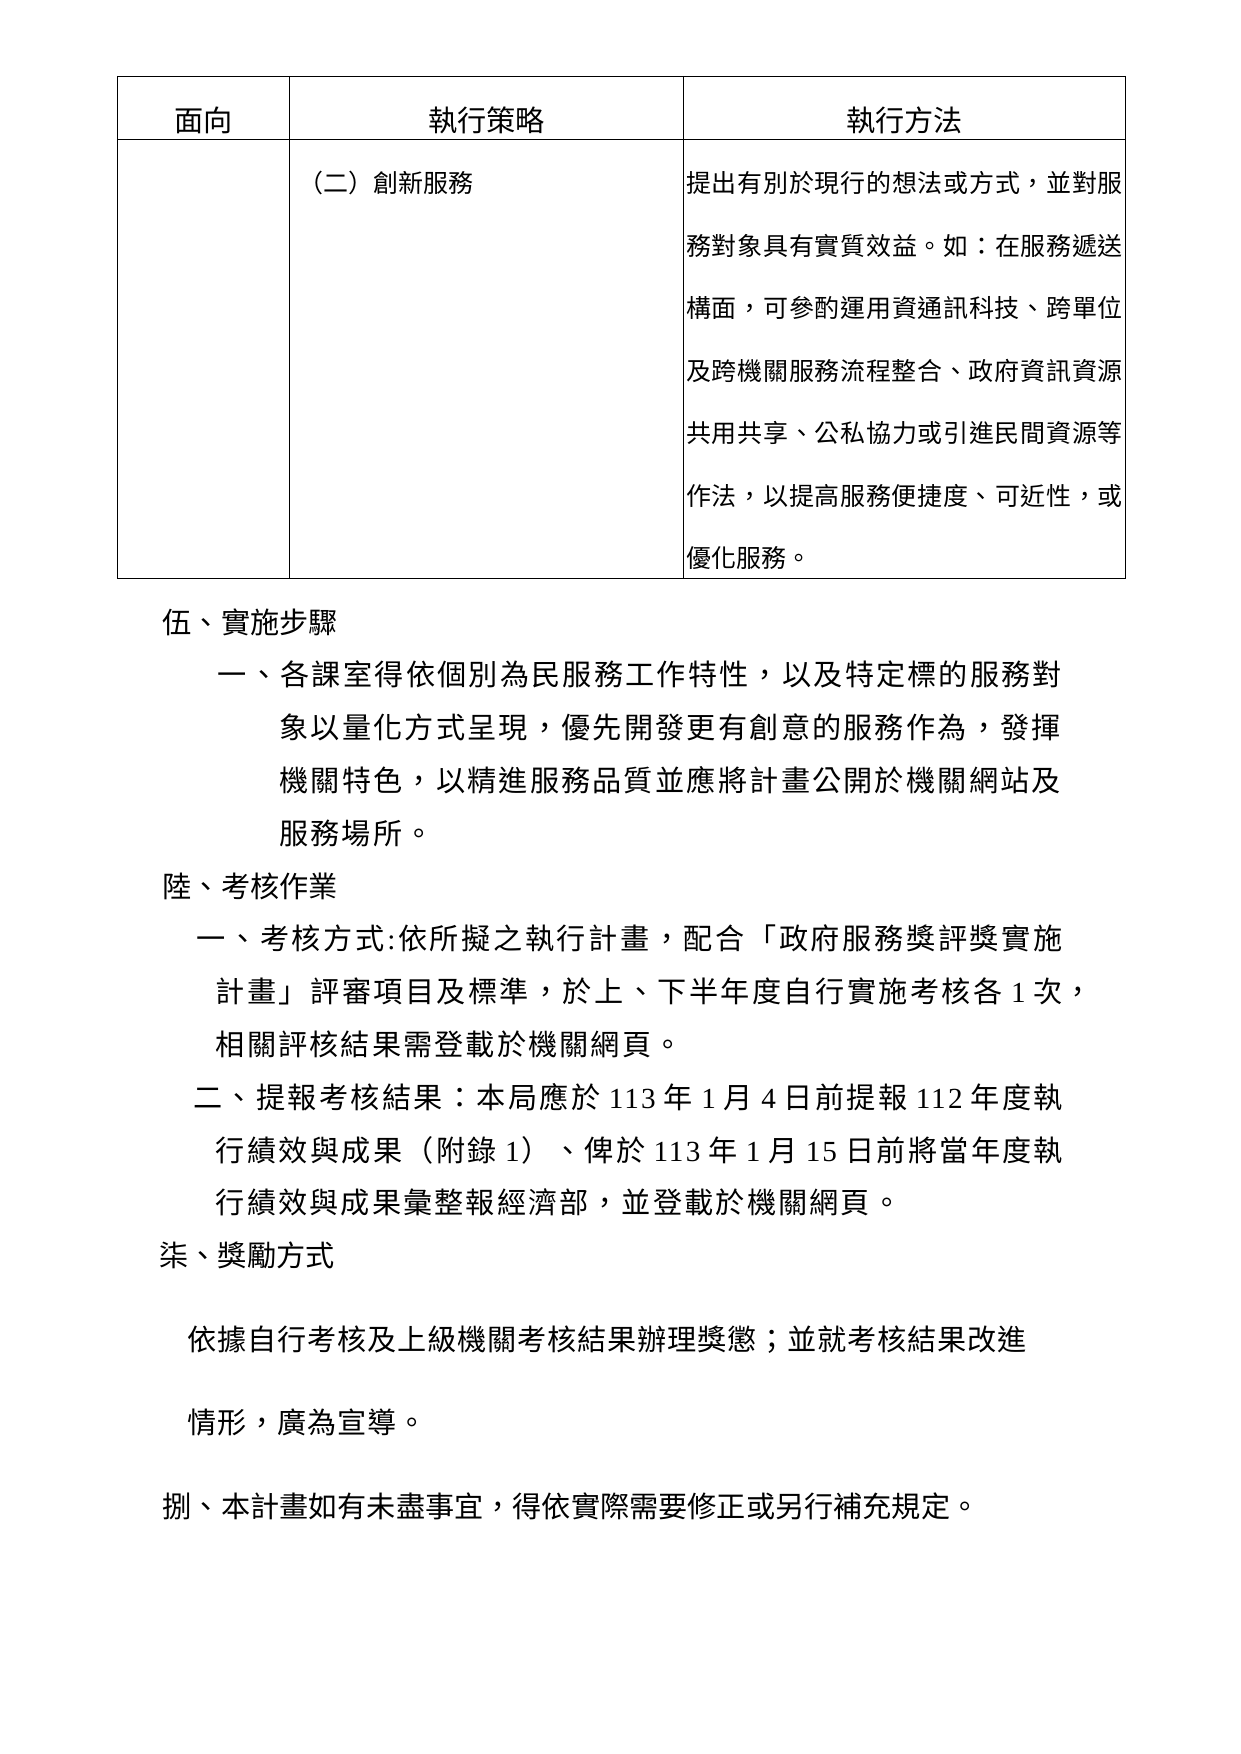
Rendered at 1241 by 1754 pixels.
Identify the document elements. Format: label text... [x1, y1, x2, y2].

text 伍、實施步驟 [162, 579, 1063, 641]
text 二、提報考核結果：本局應於113年1月4日前提報112年度執行績效與成果（附錄1）、俾於113年1月15日前將當年度執行績效與成果彙整報經濟部，並登載於機關網頁。 [145, 1074, 1063, 1222]
table_header 執行方法 [684, 77, 1125, 139]
text 一、考核方式:依所擬之執行計畫，配合「政府服務獎評獎實施 計畫」評審項目及標準，於上、下半年度自行實施考核各1次，相關評核結果需登載於機關網頁。 [145, 916, 1063, 1064]
text 一、各課室得依個別為民服務工作特性，以及特定標的服務對象以量化方式呈現，優先開發更有創意的服務作為，發揮機關特色，以精進服務品質並應將計畫公開於機關網站及服務場所。 [218, 652, 1063, 853]
text 依據自行考核及上級機關考核結果辦理獎懲；並就考核結果改進 [162, 1296, 1063, 1358]
text 捌、本計畫如有未盡事宜，得依實際需要修正或另行補充規定。 [162, 1463, 1063, 1525]
table_cell [118, 140, 289, 578]
table_header 面向 [118, 77, 289, 139]
table_cell （二）創新服務 [290, 140, 683, 578]
table_header 執行策略 [290, 77, 683, 139]
text 柒、獎勵方式 [145, 1233, 1063, 1275]
text 情形，廣為宣導。 [162, 1379, 1063, 1442]
table_cell 提出有別於現行的想法或方式，並對服務對象具有實質效益。如：在服務遞送構面，可參酌運用資通訊科技、跨單位及跨機關服務流程整合、政府資訊資源共用共享、公私協力或引進民間資源等作法，以提高服務便捷度、可近性，或優化服務。 [684, 140, 1125, 578]
text 陸、考核作業 [162, 863, 1063, 905]
